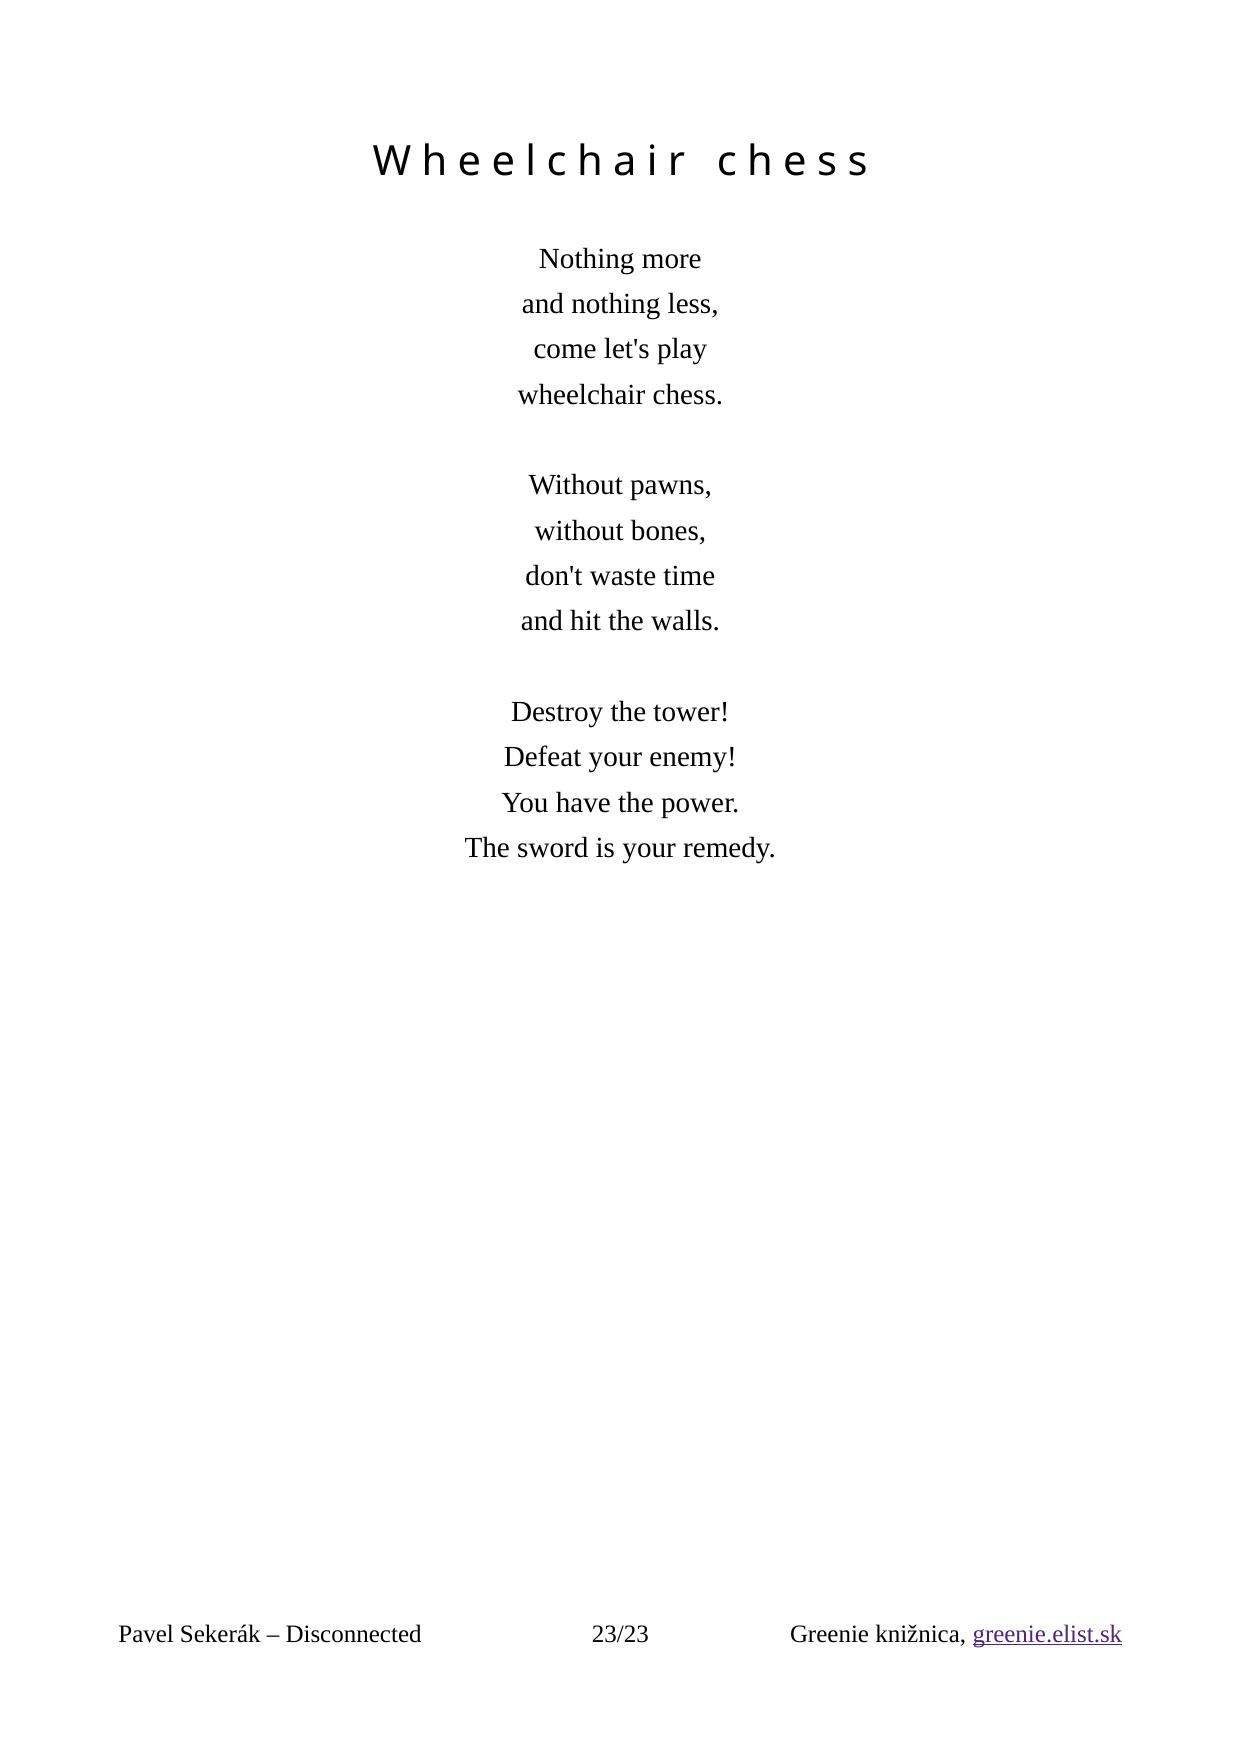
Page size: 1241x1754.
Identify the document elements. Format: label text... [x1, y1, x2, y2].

text and hit the walls. [106, 603, 1134, 637]
subtitle Wheelchair chess [106, 131, 1134, 188]
text Defeat your enemy! [106, 739, 1134, 773]
text come let's play [106, 332, 1134, 365]
text without bones, [106, 513, 1134, 546]
text wheelchair chess. [106, 377, 1134, 410]
text don't waste time [106, 558, 1134, 592]
text Without pawns, [106, 467, 1134, 501]
text You have the power. [106, 785, 1134, 818]
text Destroy the tower! [106, 694, 1134, 728]
text The sword is your remedy. [106, 830, 1134, 863]
text Nothing more [106, 241, 1134, 274]
text and nothing less, [106, 286, 1134, 320]
